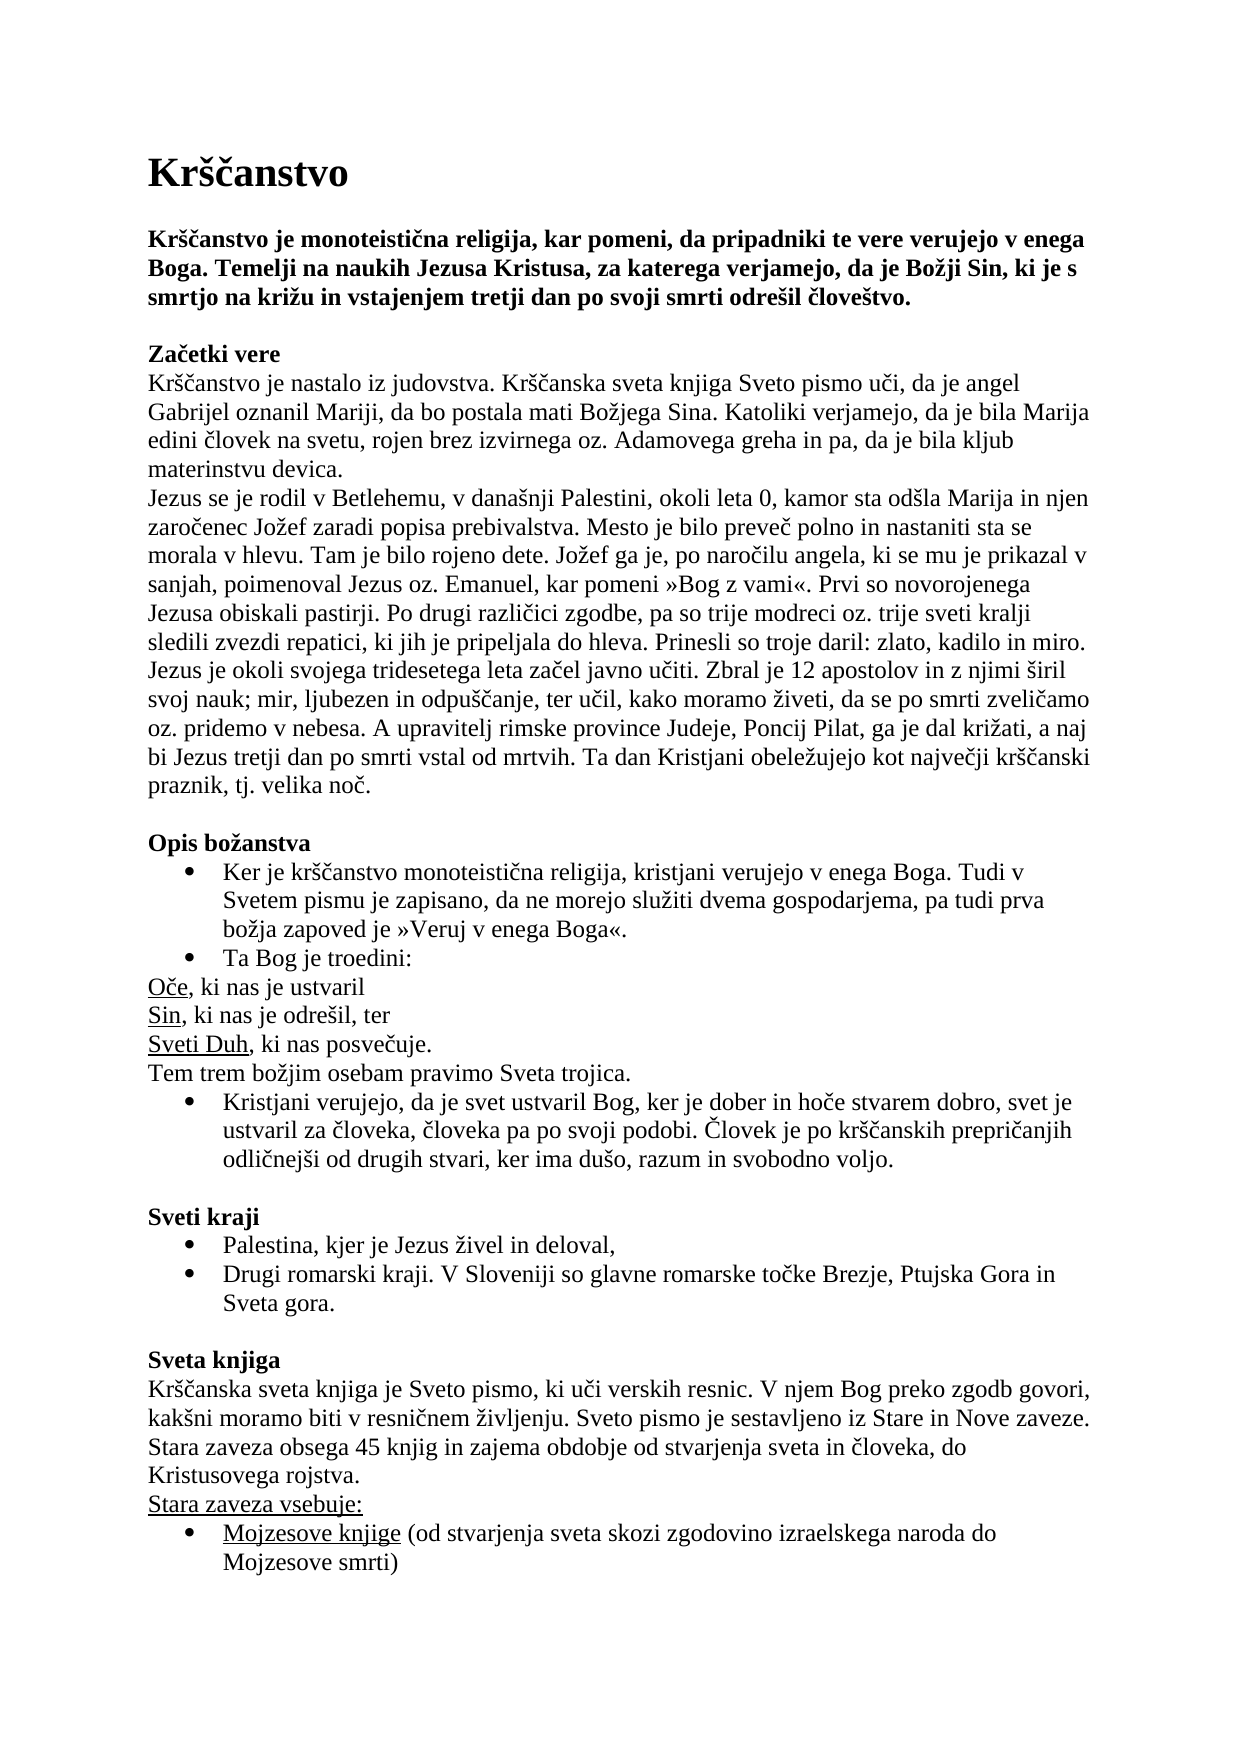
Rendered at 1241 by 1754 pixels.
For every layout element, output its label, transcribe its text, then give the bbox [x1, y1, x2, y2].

list Mojzesove knjige (od stvarjenja sveta skozi zgodovino izraelskega naroda do Mojzesove smrti) [185, 1518, 1093, 1576]
text Začetki vere [148, 339, 1093, 368]
text Tem trem božjim osebam pravimo Sveta trojica. [148, 1058, 1093, 1087]
text Krščanstvo je nastalo iz judovstva. Krščanska sveta knjiga Sveto pismo uči, da je angel Gabrijel oznanil Mariji, da bo postala mati Božjega Sina. Katoliki verjamejo, da je bila Marija edini človek na svetu, rojen brez izvirnega oz. Adamovega greha in pa, da je bila kljub materinstvu devica. [148, 368, 1093, 483]
text Krščanska sveta knjiga je Sveto pismo, ki uči verskih resnic. V njem Bog preko zgodb govori, kakšni moramo biti v resničnem življenju. Sveto pismo je sestavljeno iz Stare in Nove zaveze. [148, 1374, 1093, 1432]
list Ta Bog je troedini: [185, 943, 1093, 972]
text Oče, ki nas je ustvaril [148, 972, 1093, 1001]
text Sveti kraji [148, 1202, 1093, 1231]
text Krščanstvo [148, 148, 1093, 196]
text Stara zaveza obsega 45 knjig in zajema obdobje od stvarjenja sveta in človeka, do Kristusovega rojstva. [148, 1432, 1093, 1489]
text Jezus se je rodil v Betlehemu, v današnji Palestini, okoli leta 0, kamor sta odšla Marija in njen zaročenec Jožef zaradi popisa prebivalstva. Mesto je bilo preveč polno in nastaniti sta se morala v hlevu. Tam je bilo rojeno dete. Jožef ga je, po naročilu angela, ki se mu je prikazal v sanjah, poimenoval Jezus oz. Emanuel, kar pomeni »Bog z vami«. Prvi so novorojenega Jezusa obiskali pastirji. Po drugi različici zgodbe, pa so trije modreci oz. trije sveti kralji sledili zvezdi repatici, ki jih je pripeljala do hleva. Prinesli so troje daril: zlato, kadilo in miro. [148, 483, 1093, 656]
list Kristjani verujejo, da je svet ustvaril Bog, ker je dober in hoče stvarem dobro, svet je ustvaril za človeka, človeka pa po svoji podobi. Človek je po krščanskih prepričanjih odličnejši od drugih stvari, ker ima dušo, razum in svobodno voljo. [185, 1087, 1093, 1173]
text Sveta knjiga [148, 1346, 1093, 1374]
text Krščanstvo je monoteistična religija, kar pomeni, da pripadniki te vere verujejo v enega Boga. Temelji na naukih Jezusa Kristusa, za katerega verjamejo, da je Božji Sin, ki je s smrtjo na križu in vstajenjem tretji dan po svoji smrti odrešil človeštvo. [148, 224, 1093, 311]
list Palestina, kjer je Jezus živel in deloval, [185, 1231, 1093, 1259]
text Sveti Duh, ki nas posvečuje. [148, 1029, 1093, 1058]
list Drugi romarski kraji. V Sloveniji so glavne romarske točke Brezje, Ptujska Gora in Sveta gora. [185, 1259, 1093, 1317]
list Ker je krščanstvo monoteistična religija, kristjani verujejo v enega Boga. Tudi v Svetem pismu je zapisano, da ne morejo služiti dvema gospodarjema, pa tudi prva božja zapoved je »Veruj v enega Boga«. [185, 857, 1093, 943]
text Sin, ki nas je odrešil, ter [148, 1001, 1093, 1029]
text Jezus je okoli svojega tridesetega leta začel javno učiti. Zbral je 12 apostolov in z njimi širil svoj nauk; mir, ljubezen in odpuščanje, ter učil, kako moramo živeti, da se po smrti zveličamo oz. pridemo v nebesa. A upravitelj rimske province Judeje, Poncij Pilat, ga je dal križati, a naj bi Jezus tretji dan po smrti vstal od mrtvih. Ta dan Kristjani obeležujejo kot največji krščanski praznik, tj. velika noč. [148, 656, 1093, 799]
text Opis božanstva [148, 828, 1093, 857]
text Stara zaveza vsebuje: [148, 1489, 1093, 1518]
